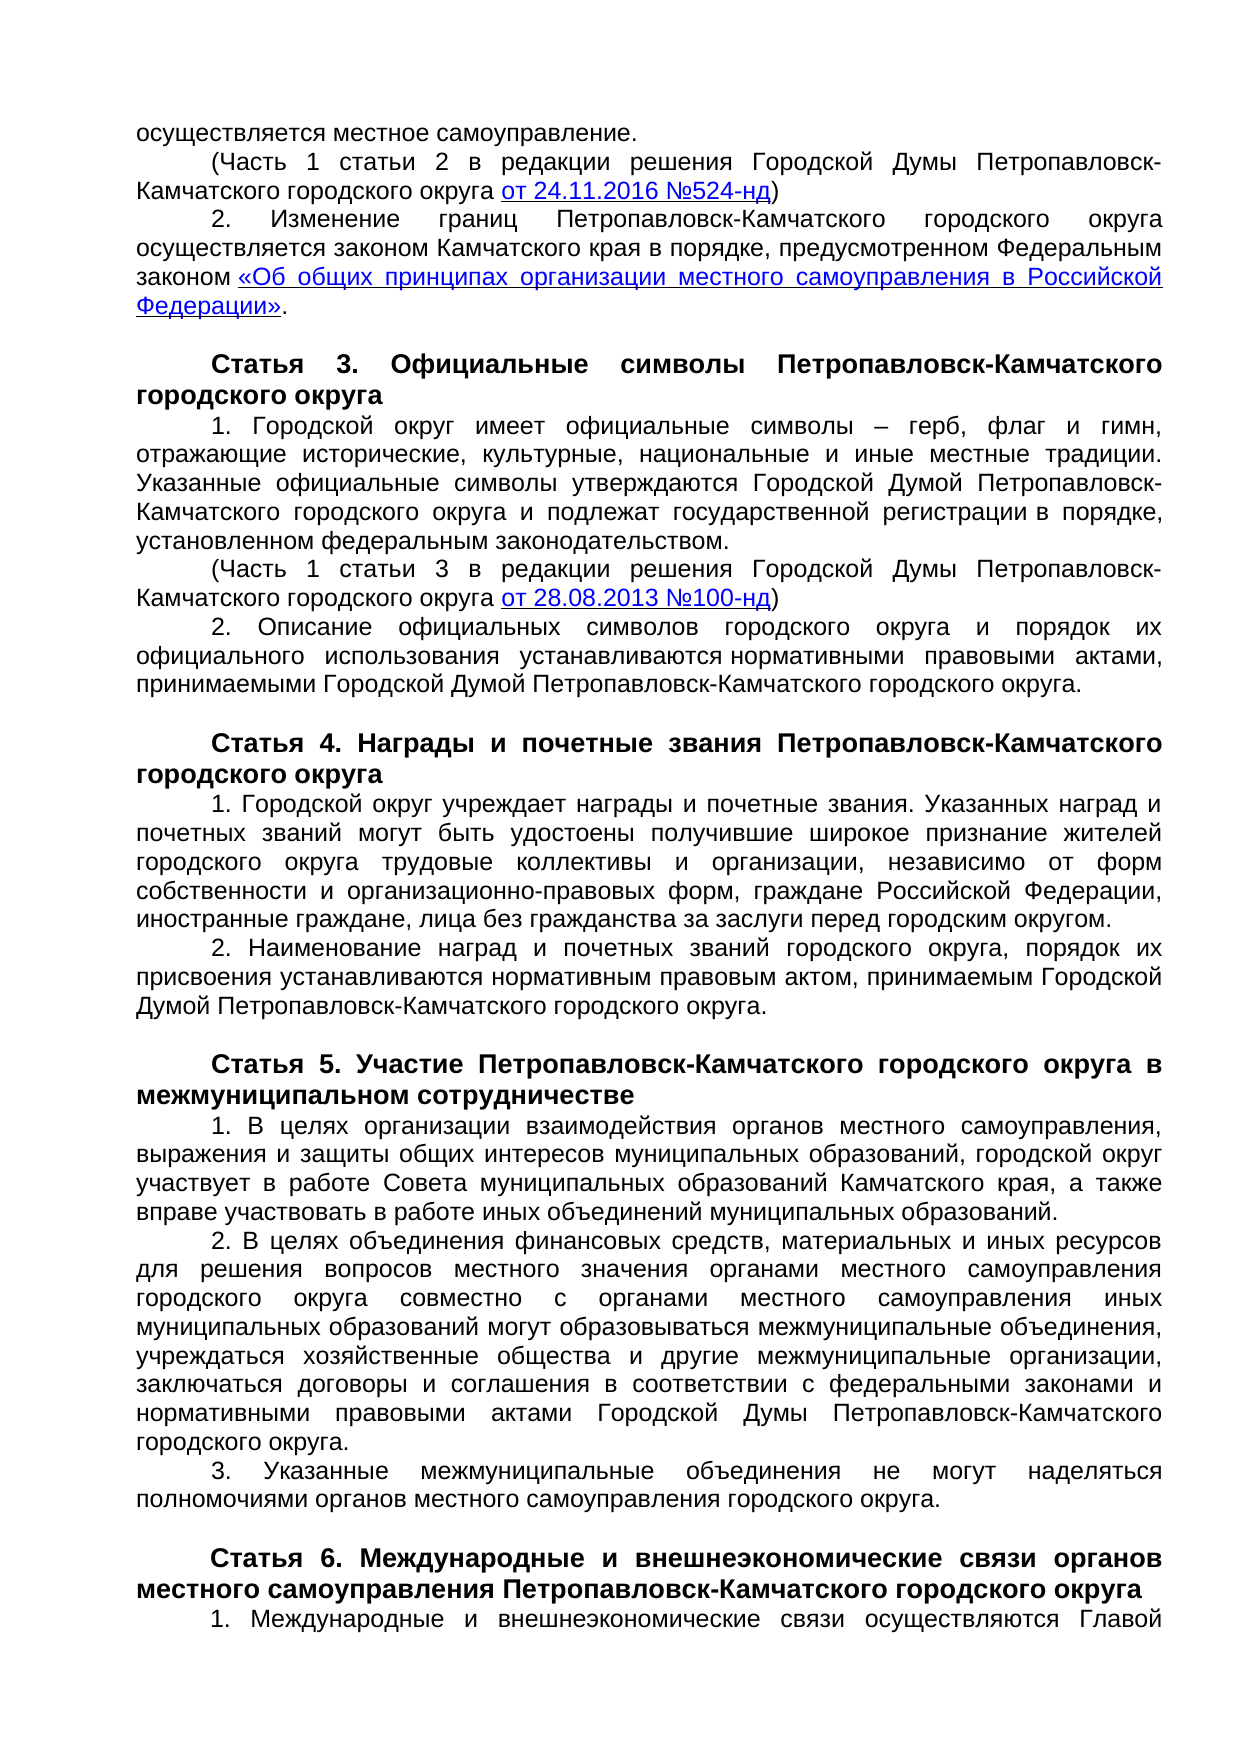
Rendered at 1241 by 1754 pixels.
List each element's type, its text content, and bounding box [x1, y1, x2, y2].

text Статья 3. Официальные символы Петропавловск-Камчатского городского округа [136, 348, 1163, 411]
text 1. В целях организации взаимодействия органов местного самоуправления, выражения и защиты общих интересов муниципальных образований, городской округ участвует в работе Совета муниципальных образований Камчатского края, а также вправе участвовать в работе иных объединений муниципальных образований. [136, 1111, 1163, 1226]
text 2. В целях объединения финансовых средств, материальных и иных ресурсов для решения вопросов местного значения органами местного самоуправления городского округа совместно с органами местного самоуправления иных муниципальных образований могут образовываться межмуниципальные объединения, учреждаться хозяйственные общества и другие межмуниципальные организации, заключаться договоры и соглашения в соответствии с федеральными законами и нормативными правовыми актами Городской Думы Петропавловск-Камчатского городского округа. [136, 1226, 1163, 1456]
text (Часть 1 статьи 3 в редакции решения Городской Думы Петропавловск-Камчатского городского округа от 28.08.2013 №100-нд) [136, 554, 1163, 612]
text осуществляется местное самоуправление. [136, 118, 1163, 147]
text 2. Наименование наград и почетных званий городского округа, порядок их присвоения устанавливаются нормативным правовым актом, принимаемым Городской Думой Петропавловск-Камчатского городского округа. [136, 933, 1163, 1019]
text 2. Изменение границ Петропавловск-Камчатского городского округа осуществляется законом Камчатского края в порядке, предусмотренном Федеральным законом «Об общих принципах организации местного самоуправления в Российской Федерации». [136, 204, 1163, 319]
text 2. Описание официальных символов городского округа и порядок их официального использования устанавливаются нормативными правовыми актами, принимаемыми Городской Думой Петропавловск-Камчатского городского округа. [136, 612, 1163, 698]
text Статья 4. Награды и почетные звания Петропавловск-Камчатского городского округа [136, 727, 1163, 789]
text 3. Указанные межмуниципальные объединения не могут наделяться полномочиями органов местного самоуправления городского округа. [136, 1456, 1163, 1513]
text (Часть 1 статьи 2 в редакции решения Городской Думы Петропавловск-Камчатского городского округа от 24.11.2016 №524-нд) [136, 147, 1163, 204]
text 1. Международные и внешнеэкономические связи осуществляются Главой [136, 1604, 1163, 1633]
text 1. Городской округ имеет официальные символы – герб, флаг и гимн, отражающие исторические, культурные, национальные и иные местные традиции. Указанные официальные символы утверждаются Городской Думой Петропавловск-Камчатского городского округа и подлежат государственной регистрации в порядке, установленном федеральным законодательством. [136, 411, 1163, 554]
text Статья 5. Участие Петропавловск-Камчатского городского округа в межмуниципальном сотрудничестве [136, 1048, 1163, 1111]
text 1. Городской округ учреждает награды и почетные звания. Указанных наград и почетных званий могут быть удостоены получившие широкое признание жителей городского округа трудовые коллективы и организации, независимо от форм собственности и организационно-правовых форм, граждане Российской Федерации, иностранные граждане, лица без гражданства за заслуги перед городским округом. [136, 789, 1163, 933]
text Статья 6. Международные и внешнеэкономические связи органов местного самоуправления Петропавловск-Камчатского городского округа [136, 1542, 1163, 1604]
